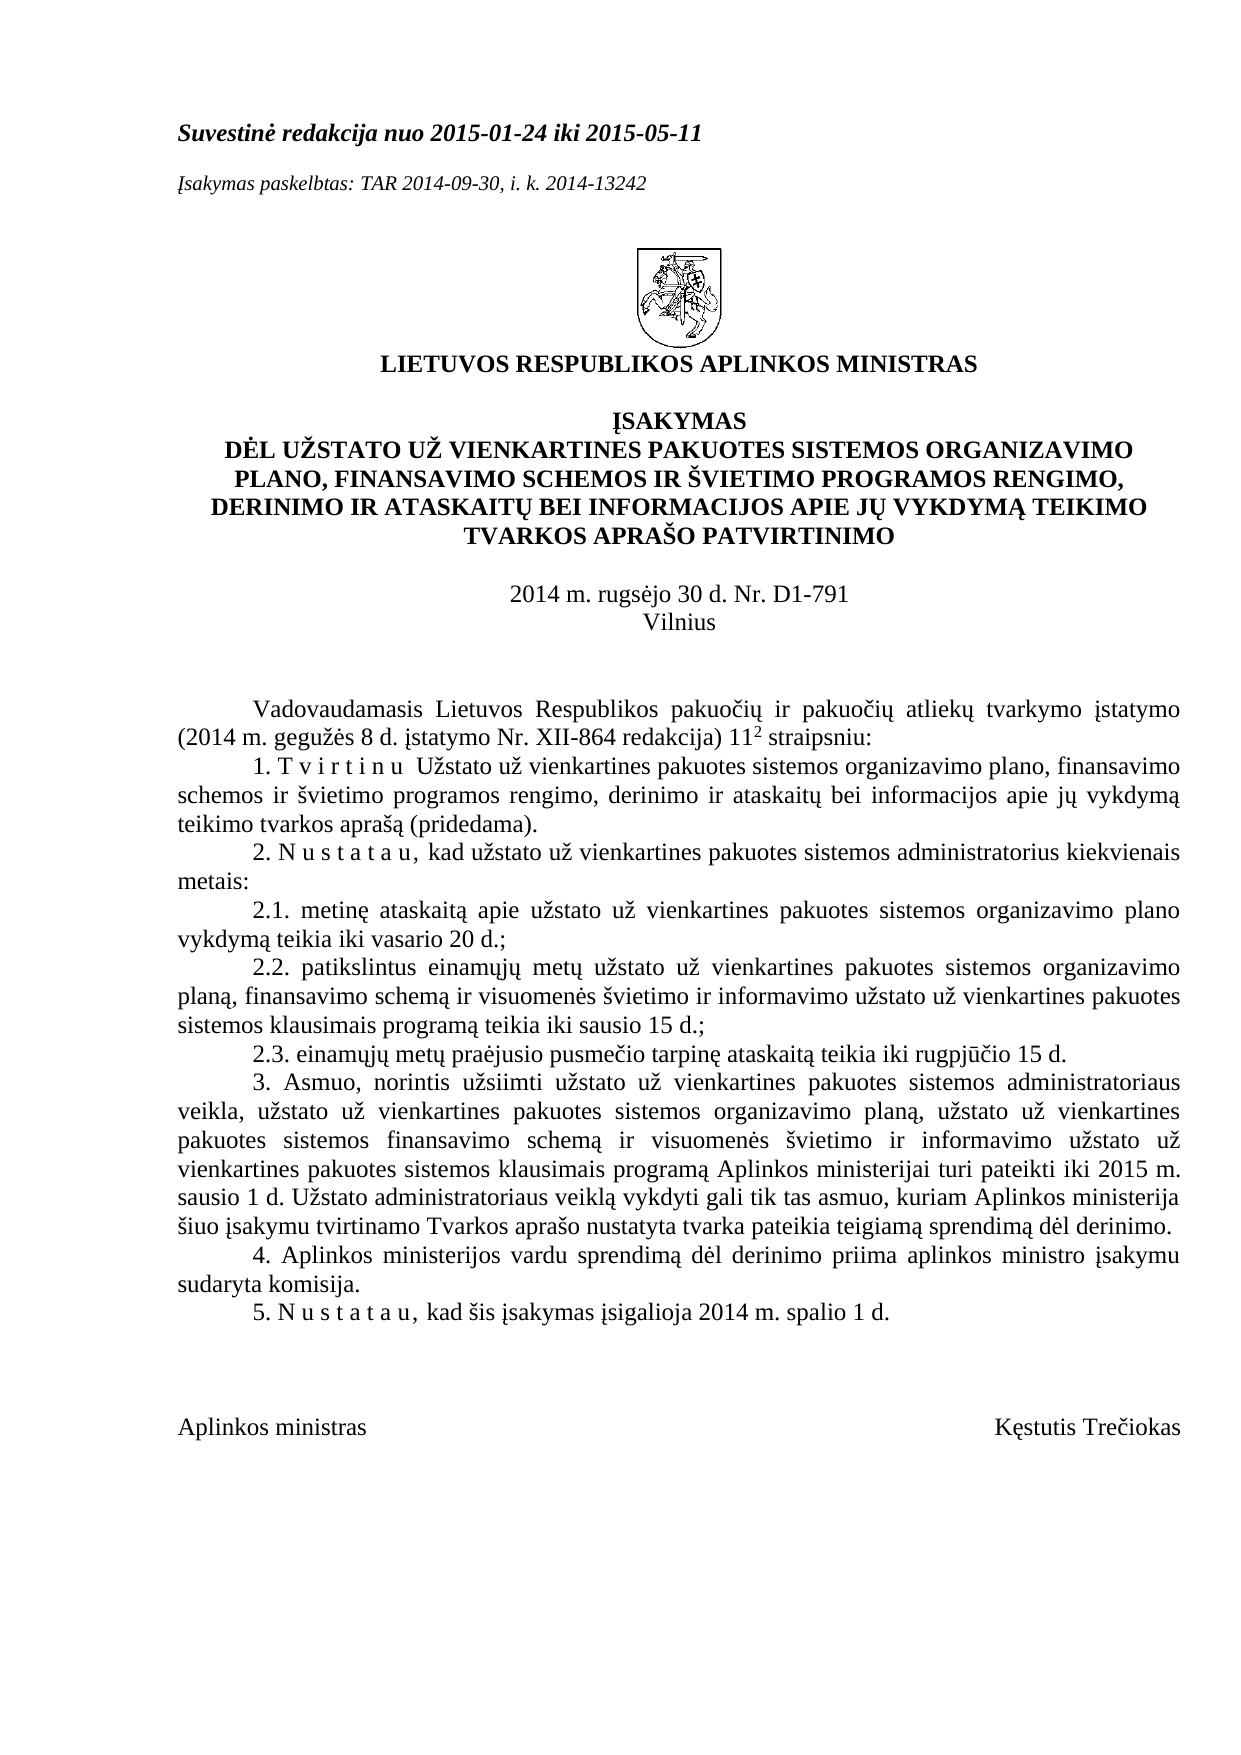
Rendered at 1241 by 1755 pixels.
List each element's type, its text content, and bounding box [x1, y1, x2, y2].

text Vilnius [177, 607, 1181, 636]
text 2.3. einamųjų metų praėjusio pusmečio tarpinę ataskaitą teikia iki rugpjūčio 15 d. [177, 1039, 1181, 1067]
text 2014 m. rugsėjo 30 d. Nr. D1-791 [177, 579, 1181, 607]
text 3. Asmuo, norintis užsiimti užstato už vienkartines pakuotes sistemos administratoriaus veikla, užstato už vienkartines pakuotes sistemos organizavimo planą, užstato už vienkartines pakuotes sistemos finansavimo schemą ir visuomenės švietimo ir informavimo užstato už vienkartines pakuotes sistemos klausimais programą Aplinkos ministerijai turi pateikti iki 2015 m. sausio 1 d. Užstato administratoriaus veiklą vykdyti gali tik tas asmuo, kuriam Aplinkos ministerija šiuo įsakymu tvirtinamo Tvarkos aprašo nustatyta tvarka pateikia teigiamą sprendimą dėl derinimo. [177, 1067, 1181, 1240]
text 2.2. patikslintus einamųjų metų užstato už vienkartines pakuotes sistemos organizavimo planą, finansavimo schemą ir visuomenės švietimo ir informavimo užstato už vienkartines pakuotes sistemos klausimais programą teikia iki sausio 15 d.; [177, 952, 1181, 1039]
text Aplinkos ministras Kęstutis Trečiokas [177, 1412, 1181, 1441]
text 2. Nustatau, kad užstato už vienkartines pakuotes sistemos administratorius kiekvienais metais: [177, 837, 1181, 895]
text 5. Nustatau, kad šis įsakymas įsigalioja 2014 m. spalio 1 d. [177, 1297, 1181, 1326]
text 4. Aplinkos ministerijos vardu sprendimą dėl derinimo priima aplinkos ministro įsakymu sudaryta komisija. [177, 1240, 1181, 1297]
text 2.1. metinę ataskaitą apie užstato už vienkartines pakuotes sistemos organizavimo plano vykdymą teikia iki vasario 20 d.; [177, 895, 1181, 952]
text DĖL UŽSTATO UŽ VIENKARTINES PAKUOTES SISTEMOS ORGANIZAVIMO PLANO, FINANSAVIMO SCHEMOS IR ŠVIETIMO PROGRAMOS RENGIMO, DERINIMO IR ATASKAITŲ BEI INFORMACIJOS APIE JŲ VYKDYMĄ TEIKIMO TVARKOS APRAŠO PATVIRTINIMO [177, 435, 1181, 550]
text Įsakymas paskelbtas: TAR 2014-09-30, i. k. 2014-13242 [177, 171, 1181, 195]
text ĮSAKYMAS [177, 406, 1181, 435]
text 1. Tvirtinu Užstato už vienkartines pakuotes sistemos organizavimo plano, finansavimo schemos ir švietimo programos rengimo, derinimo ir ataskaitų bei informacijos apie jų vykdymą teikimo tvarkos aprašą (pridedama). [177, 751, 1181, 837]
text Vadovaudamasis Lietuvos Respublikos pakuočių ir pakuočių atliekų tvarkymo įstatymo (2014 m. gegužės 8 d. įstatymo Nr. XII-864 redakcija) 112 straipsniu: [177, 694, 1181, 751]
text LIETUVOS RESPUBLIKOS APLINKOS MINISTRAS [177, 349, 1181, 377]
text Suvestinė redakcija nuo 2015-01-24 iki 2015-05-11 [177, 118, 1181, 147]
